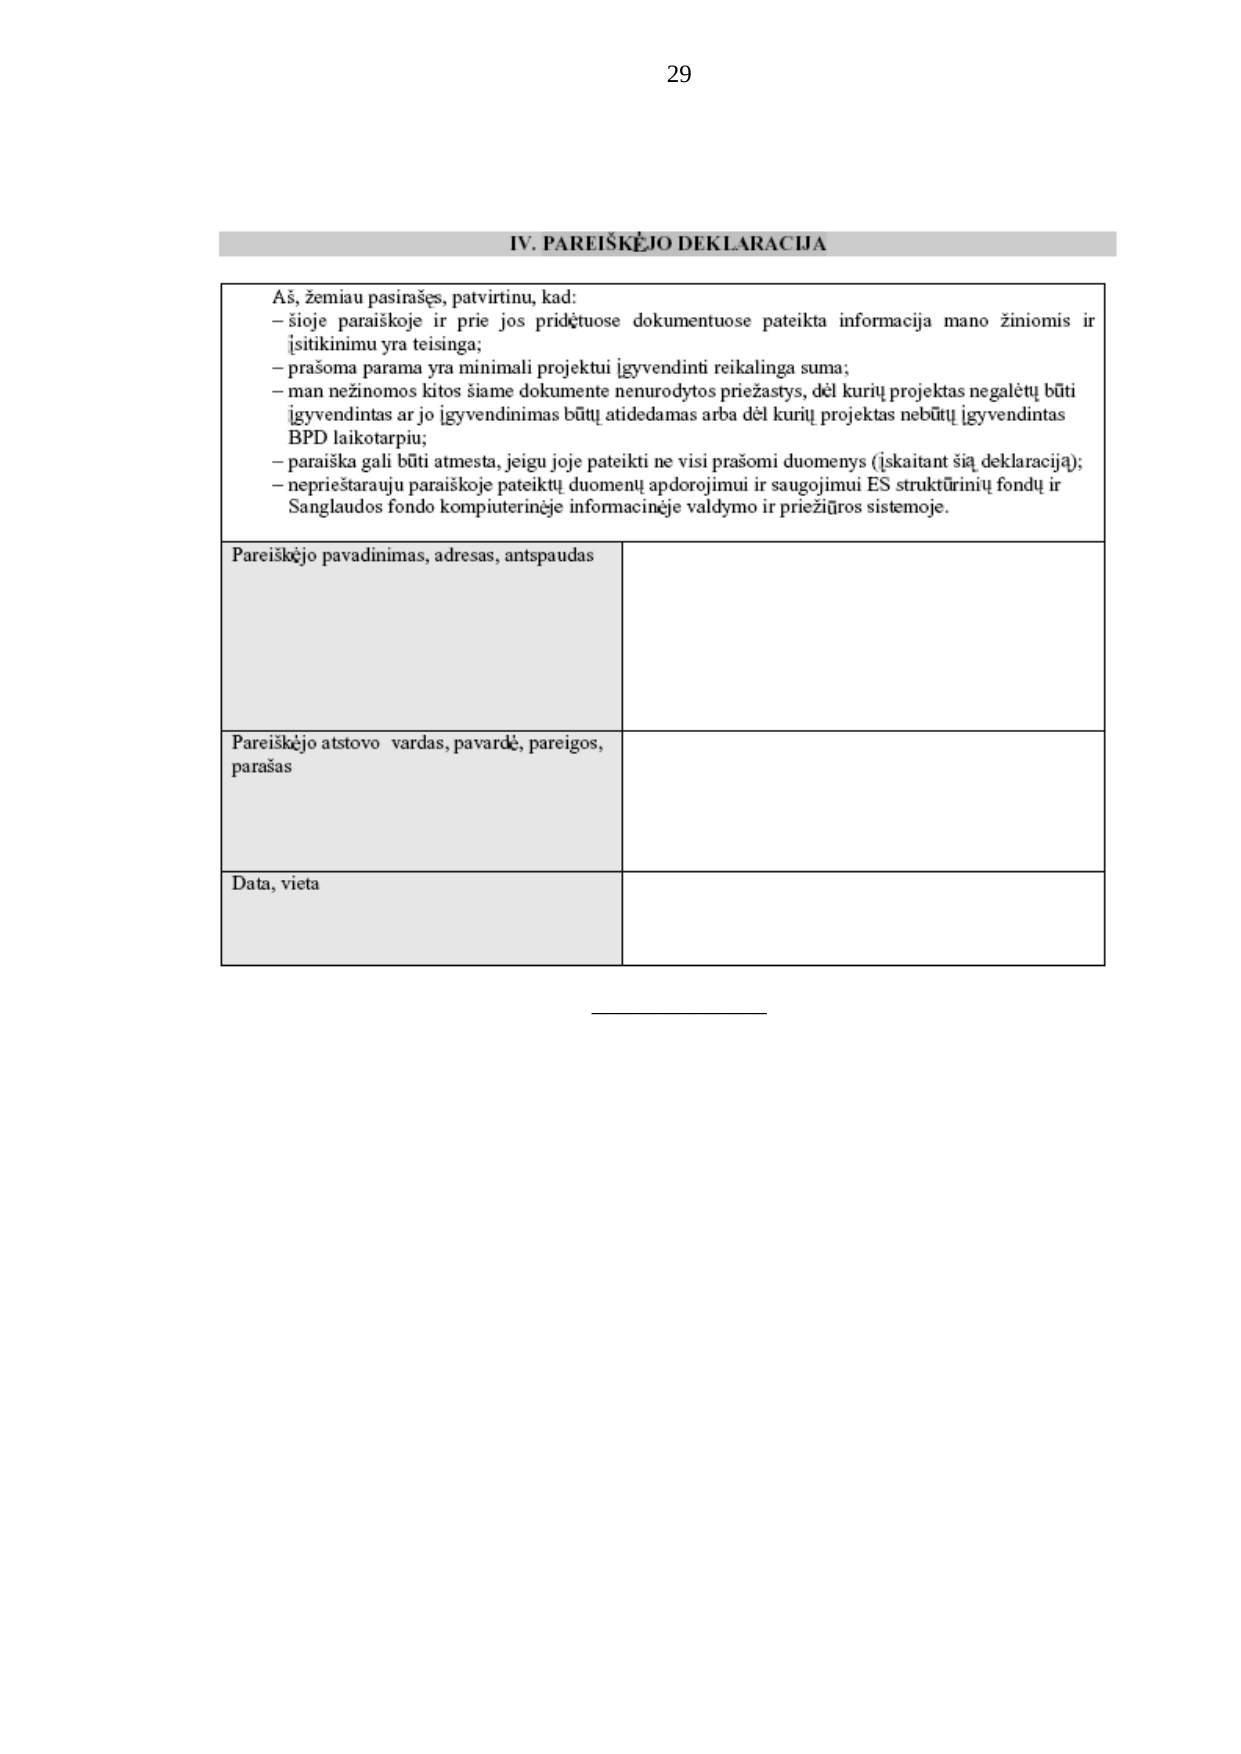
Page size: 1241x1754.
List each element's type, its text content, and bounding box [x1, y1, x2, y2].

text ______________ [177, 988, 1181, 1017]
